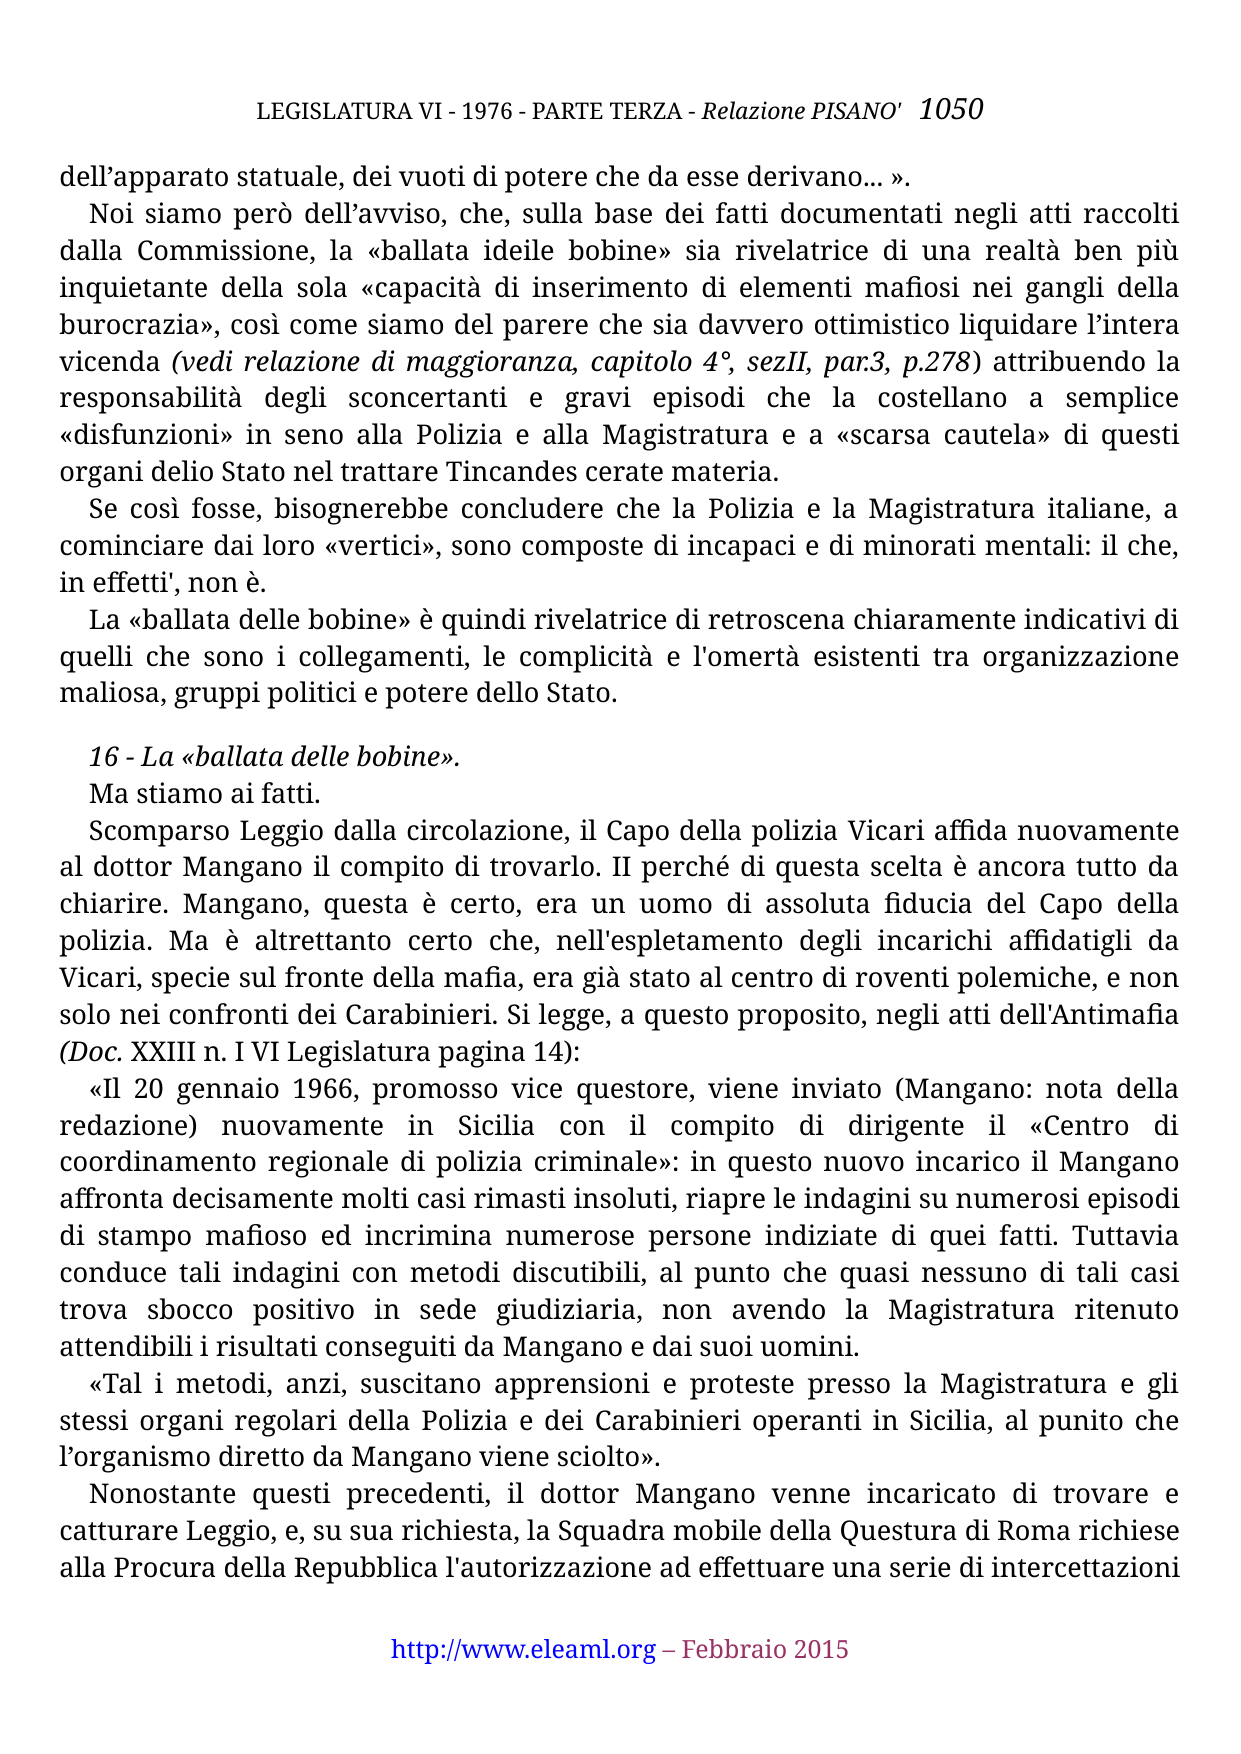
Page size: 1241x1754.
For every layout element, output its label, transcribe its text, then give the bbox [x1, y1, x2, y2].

text Noi siamo però dell’avviso, che, sulla base dei fatti documentati negli atti raccolti dalla Commissione, la «ballata ideile bobine» sia rivelatrice di una realtà ben più inquietante della sola «capacità di inserimento di elementi mafiosi nei gangli della burocrazia», così come siamo del parere che sia davvero ottimistico liquidare l’intera vicenda (vedi relazione di maggioranza, capitolo 4°, sezII, par.3, p.278) attribuendo la responsabilità degli sconcertanti e gravi episodi che la costellano a semplice «disfunzioni» in seno alla Polizia e alla Magistratura e a «scarsa cautela» di questi organi delio Stato nel trattare Tincandes cerate materia. [59, 194, 1181, 489]
text Ma stiamo ai fatti. [59, 774, 1181, 811]
text 16 - La «ballata delle bobine». [59, 737, 1181, 774]
text «Il 20 gennaio 1966, promosso vice questore, viene inviato (Mangano: nota della redazione) nuovamente in Sicilia con il compito di dirigente il «Centro di coordinamento regionale di polizia criminale»: in questo nuovo incarico il Mangano affronta decisamente molti casi rimasti insoluti, riapre le indagini su numerosi episodi di stampo mafioso ed incrimina numerose persone indiziate di quei fatti. Tuttavia conduce tali indagini con metodi discutibili, al punto che quasi nessuno di tali casi trova sbocco positivo in sede giudiziaria, non avendo la Magistratura ritenuto attendibili i risultati conseguiti da Mangano e dai suoi uomini. [59, 1069, 1181, 1364]
text Scomparso Leggio dalla circolazione, il Capo della polizia Vicari affida nuovamente al dottor Mangano il compito di trovarlo. II perché di questa scelta è ancora tutto da chiarire. Mangano, questa è certo, era un uomo di assoluta fiducia del Capo della polizia. Ma è altrettanto certo che, nell'espletamento degli incarichi affidatigli da Vicari, specie sul fronte della mafia, era già stato al centro di roventi polemiche, e non solo nei confronti dei Carabinieri. Si legge, a questo proposito, negli atti dell'Antimafia (Doc. XXIII n. I VI Legislatura pagina 14): [59, 811, 1181, 1069]
text La «ballata delle bobine» è quindi rivelatrice di retroscena chiaramente indicativi di quelli che sono i collegamenti, le complicità e l'omertà esistenti tra organizzazione maliosa, gruppi politici e potere dello Stato. [59, 600, 1181, 711]
text Se così fosse, bisognerebbe concludere che la Polizia e la Magistratura italiane, a cominciare dai loro «vertici», sono composte di incapaci e di minorati mentali: il che, in effetti', non è. [59, 489, 1181, 600]
text dell’apparato statuale, dei vuoti di potere che da esse derivano... ». [59, 158, 1181, 194]
text «Tal i metodi, anzi, suscitano apprensioni e proteste presso la Magistratura e gli stessi organi regolari della Polizia e dei Carabinieri operanti in Sicilia, al punito che l’organismo diretto da Mangano viene sciolto». [59, 1364, 1181, 1475]
text Nonostante questi precedenti, il dottor Mangano venne incaricato di trovare e catturare Leggio, e, su sua richiesta, la Squadra mobile della Questura di Roma richiese alla Procura della Repubblica l'autorizzazione ad effettuare una serie di intercettazioni [59, 1475, 1181, 1585]
